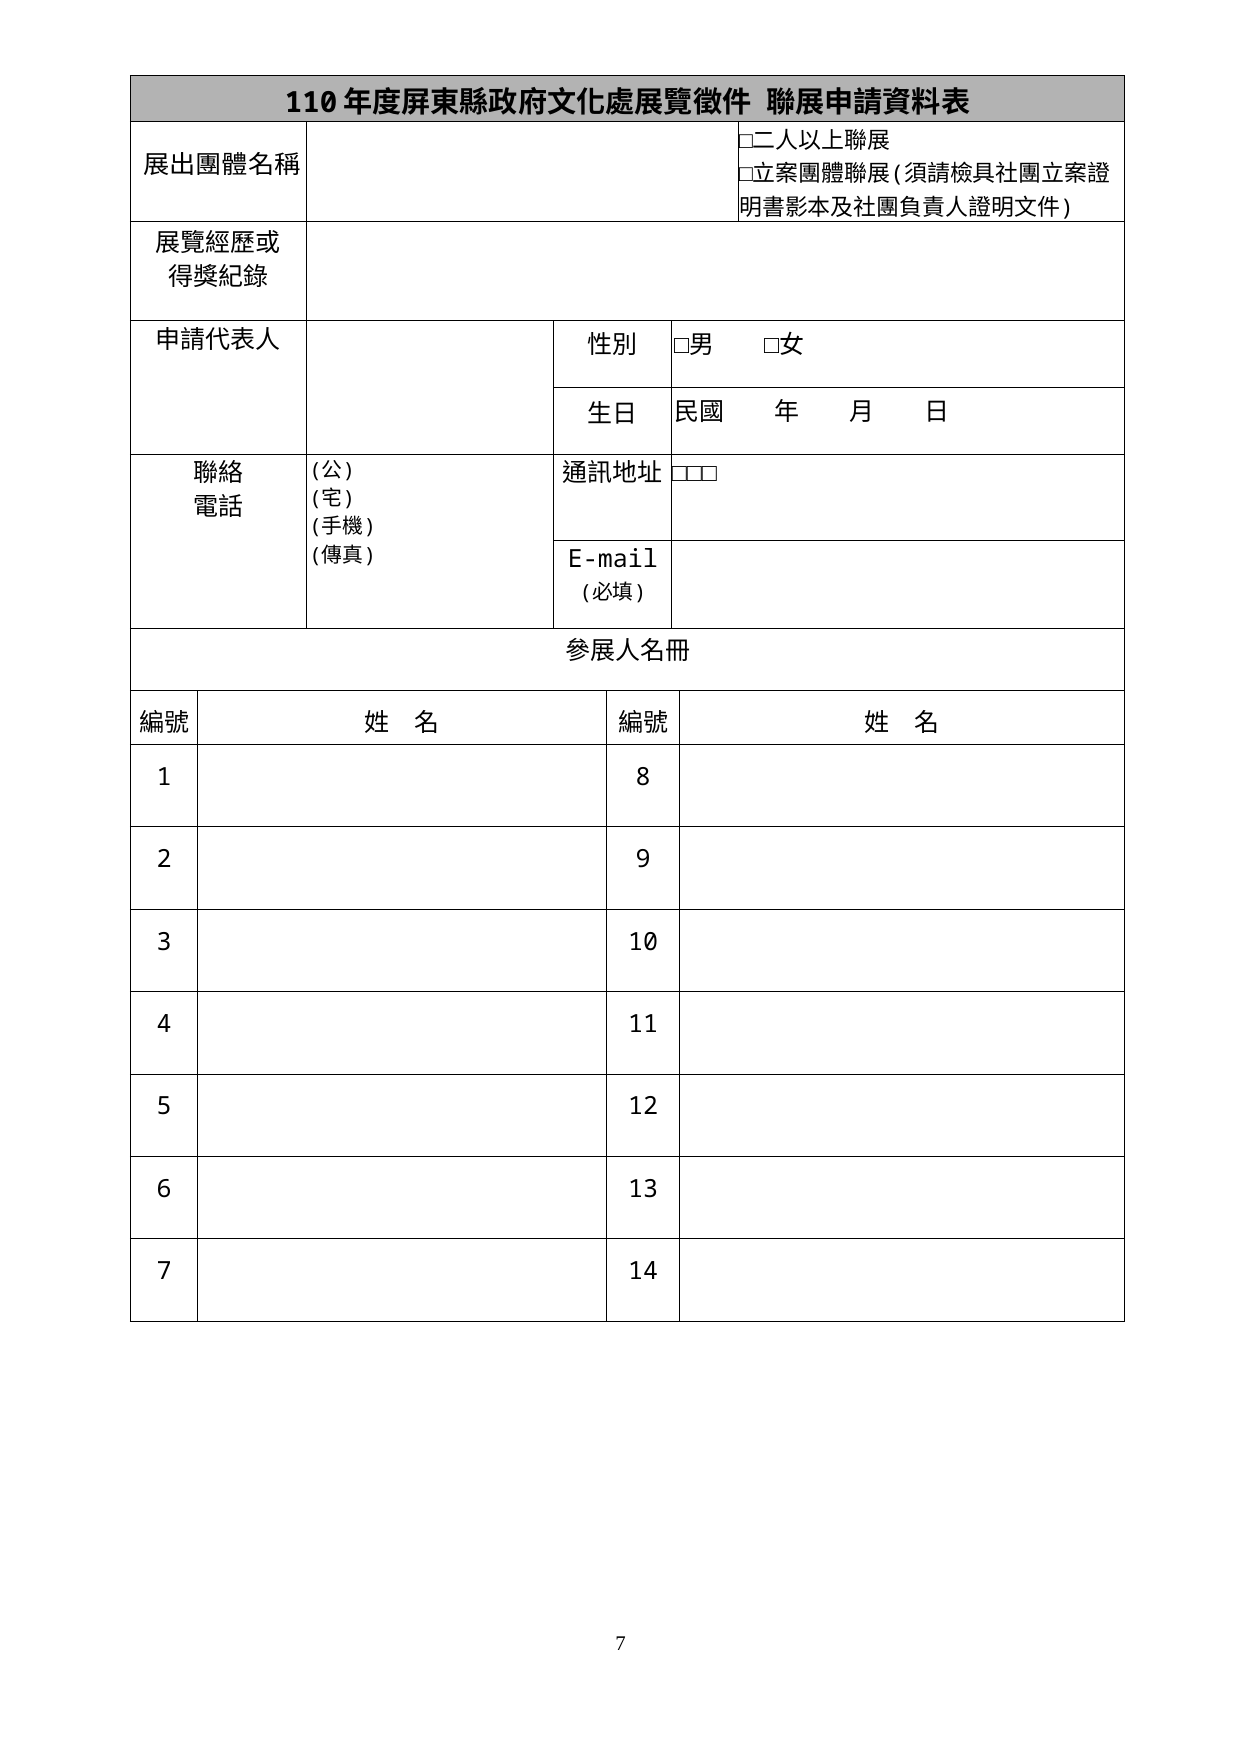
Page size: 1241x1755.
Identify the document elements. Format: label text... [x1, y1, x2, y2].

table_cell [680, 827, 1124, 909]
table_cell 展出團體名稱 [131, 122, 306, 221]
table_cell 姓 名 [198, 691, 606, 744]
table_cell [198, 1157, 606, 1238]
table_cell 6 [131, 1157, 197, 1238]
table_cell 9 [607, 827, 679, 909]
table_cell (公) (宅) (手機) (傳真) [307, 455, 553, 628]
table_cell E-mail (必填) [554, 541, 671, 628]
table_cell [680, 910, 1124, 991]
table_cell [307, 321, 553, 454]
table_cell □二人以上聯展 □立案團體聯展(須請檢具社團立案證明書影本及社團負責人證明文件) [739, 122, 1124, 221]
table_cell [672, 541, 1124, 628]
table_cell 11 [607, 992, 679, 1073]
table_cell 參展人名冊 [131, 629, 1124, 690]
table_cell 7 [131, 1239, 197, 1321]
table_cell [198, 1239, 606, 1321]
table_cell 生日 [554, 388, 671, 454]
table_cell [198, 1075, 606, 1156]
table_cell □□□ [672, 455, 1124, 540]
table_cell 5 [131, 1075, 197, 1156]
table_cell 10 [607, 910, 679, 991]
table_cell 通訊地址 [554, 455, 671, 540]
table_cell [680, 992, 1124, 1073]
table_cell [307, 122, 738, 221]
table_cell [198, 745, 606, 826]
table_cell 3 [131, 910, 197, 991]
table_cell [680, 1239, 1124, 1321]
table_cell [680, 1157, 1124, 1238]
table_cell 8 [607, 745, 679, 826]
table_cell 編號 [131, 691, 197, 744]
table_cell 14 [607, 1239, 679, 1321]
table_cell 性別 [554, 321, 671, 387]
table_cell [198, 827, 606, 909]
table_cell □男 □女 [672, 321, 1124, 387]
table_cell 展覽經歷或 得獎紀錄 [131, 222, 306, 320]
table_cell [680, 745, 1124, 826]
table_cell 12 [607, 1075, 679, 1156]
table_cell [198, 992, 606, 1073]
table_cell 2 [131, 827, 197, 909]
table_cell [680, 1075, 1124, 1156]
table_cell 編號 [607, 691, 679, 744]
table_cell [198, 910, 606, 991]
table_cell 民國 年 月 日 [672, 388, 1124, 454]
table_cell 申請代表人 [131, 321, 306, 454]
table_header 110年度屏東縣政府文化處展覽徵件 聯展申請資料表 [131, 76, 1124, 121]
table_cell 姓 名 [680, 691, 1124, 744]
table_cell 1 [131, 745, 197, 826]
table_cell 13 [607, 1157, 679, 1238]
table_cell 聯絡 電話 [131, 455, 306, 628]
table_cell [307, 222, 1124, 320]
table_cell 4 [131, 992, 197, 1073]
